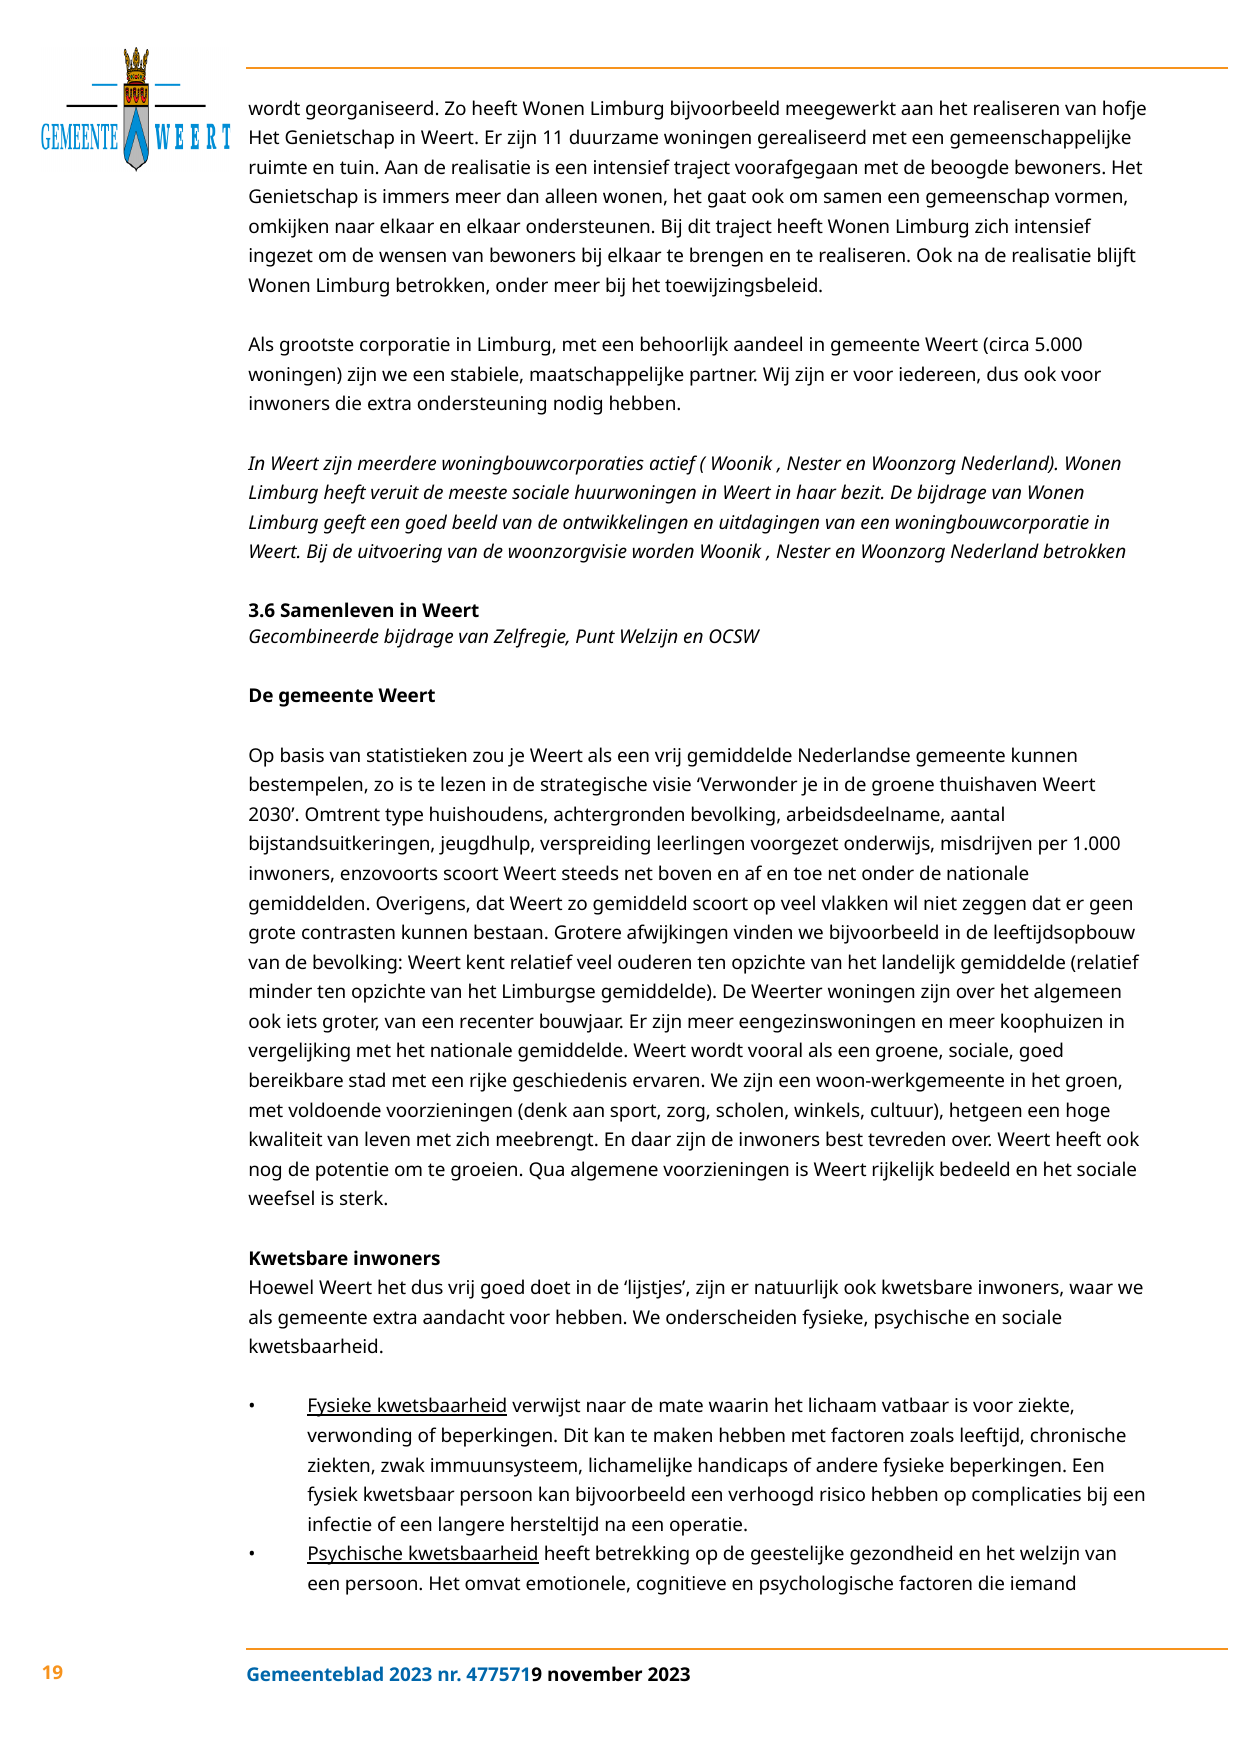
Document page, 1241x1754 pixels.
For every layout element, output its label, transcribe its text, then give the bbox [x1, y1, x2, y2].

picture [41, 47, 231, 172]
text Hoewel Weert het dus vrij goed doet in de ‘lijstjes’, zijn er natuurlijk ook kwetsbare inwoners, waar we als gemeente extra aandacht voor hebben. We onderscheiden fysieke, psychische en sociale kwetsbaarheid. [248, 1274, 1152, 1359]
list Fysieke kwetsbaarheid verwijst naar de mate waarin het lichaam vatbaar is voor ziekte, verwonding of beperkingen. Dit kan te maken hebben met factoren zoals leeftijd, chronische ziekten, zwak immuunsysteem, lichamelijke handicaps of andere fysieke beperkingen. Een fysiek kwetsbaar persoon kan bijvoorbeeld een verhoogd risico hebben op complicaties bij een infectie of een langere hersteltijd na een operatie. [248, 1393, 1152, 1537]
text In Weert zijn meerdere woningbouwcorporaties actief ( Woonik , Nester en Woonzorg Nederland). Wonen Limburg heeft veruit de meeste sociale huurwoningen in Weert in haar bezit. De bijdrage van Wonen Limburg geeft een goed beeld van de ontwikkelingen en uitdagingen van een woningbouwcorporatie in Weert. Bij de uitvoering van de woonzorgvisie worden Woonik , Nester en Woonzorg Nederland betrokken [248, 450, 1152, 564]
text Kwetsbare inwoners [248, 1245, 1152, 1270]
text Op basis van statistieken zou je Weert als een vrij gemiddelde Nederlandse gemeente kunnen bestempelen, zo is te lezen in de strategische visie ‘Verwonder je in de groene thuishaven Weert 2030’. Omtrent type huishoudens, achtergronden bevolking, arbeidsdeelname, aantal bijstandsuitkeringen, jeugdhulp, verspreiding leerlingen voorgezet onderwijs, misdrijven per 1.000 inwoners, enzovoorts scoort Weert steeds net boven en af en toe net onder de nationale gemiddelden. Overigens, dat Weert zo gemiddeld scoort op veel vlakken wil niet zeggen dat er geen grote contrasten kunnen bestaan. Grotere afwijkingen vinden we bijvoorbeeld in de leeftijdsopbouw van de bevolking: Weert kent relatief veel ouderen ten opzichte van het landelijk gemiddelde (relatief minder ten opzichte van het Limburgse gemiddelde). De Weerter woningen zijn over het algemeen ook iets groter, van een recenter bouwjaar. Er zijn meer eengezinswoningen en meer koophuizen in vergelijking met het nationale gemiddelde. Weert wordt vooral als een groene, sociale, goed bereikbare stad met een rijke geschiedenis ervaren. We zijn een woon-werkgemeente in het groen, met voldoende voorzieningen (denk aan sport, zorg, scholen, winkels, cultuur), hetgeen een hoge kwaliteit van leven met zich meebrengt. En daar zijn de inwoners best tevreden over. Weert heeft ook nog de potentie om te groeien. Qua algemene voorzieningen is Weert rijkelijk bedeeld en het sociale weefsel is sterk. [248, 742, 1152, 1211]
text De gemeente Weert [248, 683, 1152, 708]
text wordt georganiseerd. Zo heeft Wonen Limburg bijvoorbeeld meegewerkt aan het realiseren van hofje Het Genietschap in Weert. Er zijn 11 duurzame woningen gerealiseerd met een gemeenschappelijke ruimte en tuin. Aan de realisatie is een intensief traject voorafgegaan met de beoogde bewoners. Het Genietschap is immers meer dan alleen wonen, het gaat ook om samen een gemeenschap vormen, omkijken naar elkaar en elkaar ondersteunen. Bij dit traject heeft Wonen Limburg zich intensief ingezet om de wensen van bewoners bij elkaar te brengen en te realiseren. Ook na de realisatie blijft Wonen Limburg betrokken, onder meer bij het toewijzingsbeleid. [248, 95, 1152, 298]
text 3.6 Samenleven in Weert [248, 598, 1152, 623]
list Psychische kwetsbaarheid heeft betrekking op de geestelijke gezondheid en het welzijn van een persoon. Het omvat emotionele, cognitieve en psychologische factoren die iemand [248, 1541, 1152, 1596]
text Als grootste corporatie in Limburg, met een behoorlijk aandeel in gemeente Weert (circa 5.000 woningen) zijn we een stabiele, maatschappelijke partner. Wij zijn er voor iedereen, dus ook voor inwoners die extra ondersteuning nodig hebben. [248, 331, 1152, 416]
text Gecombineerde bijdrage van Zelfregie, Punt Welzijn en OCSW [248, 623, 1152, 649]
